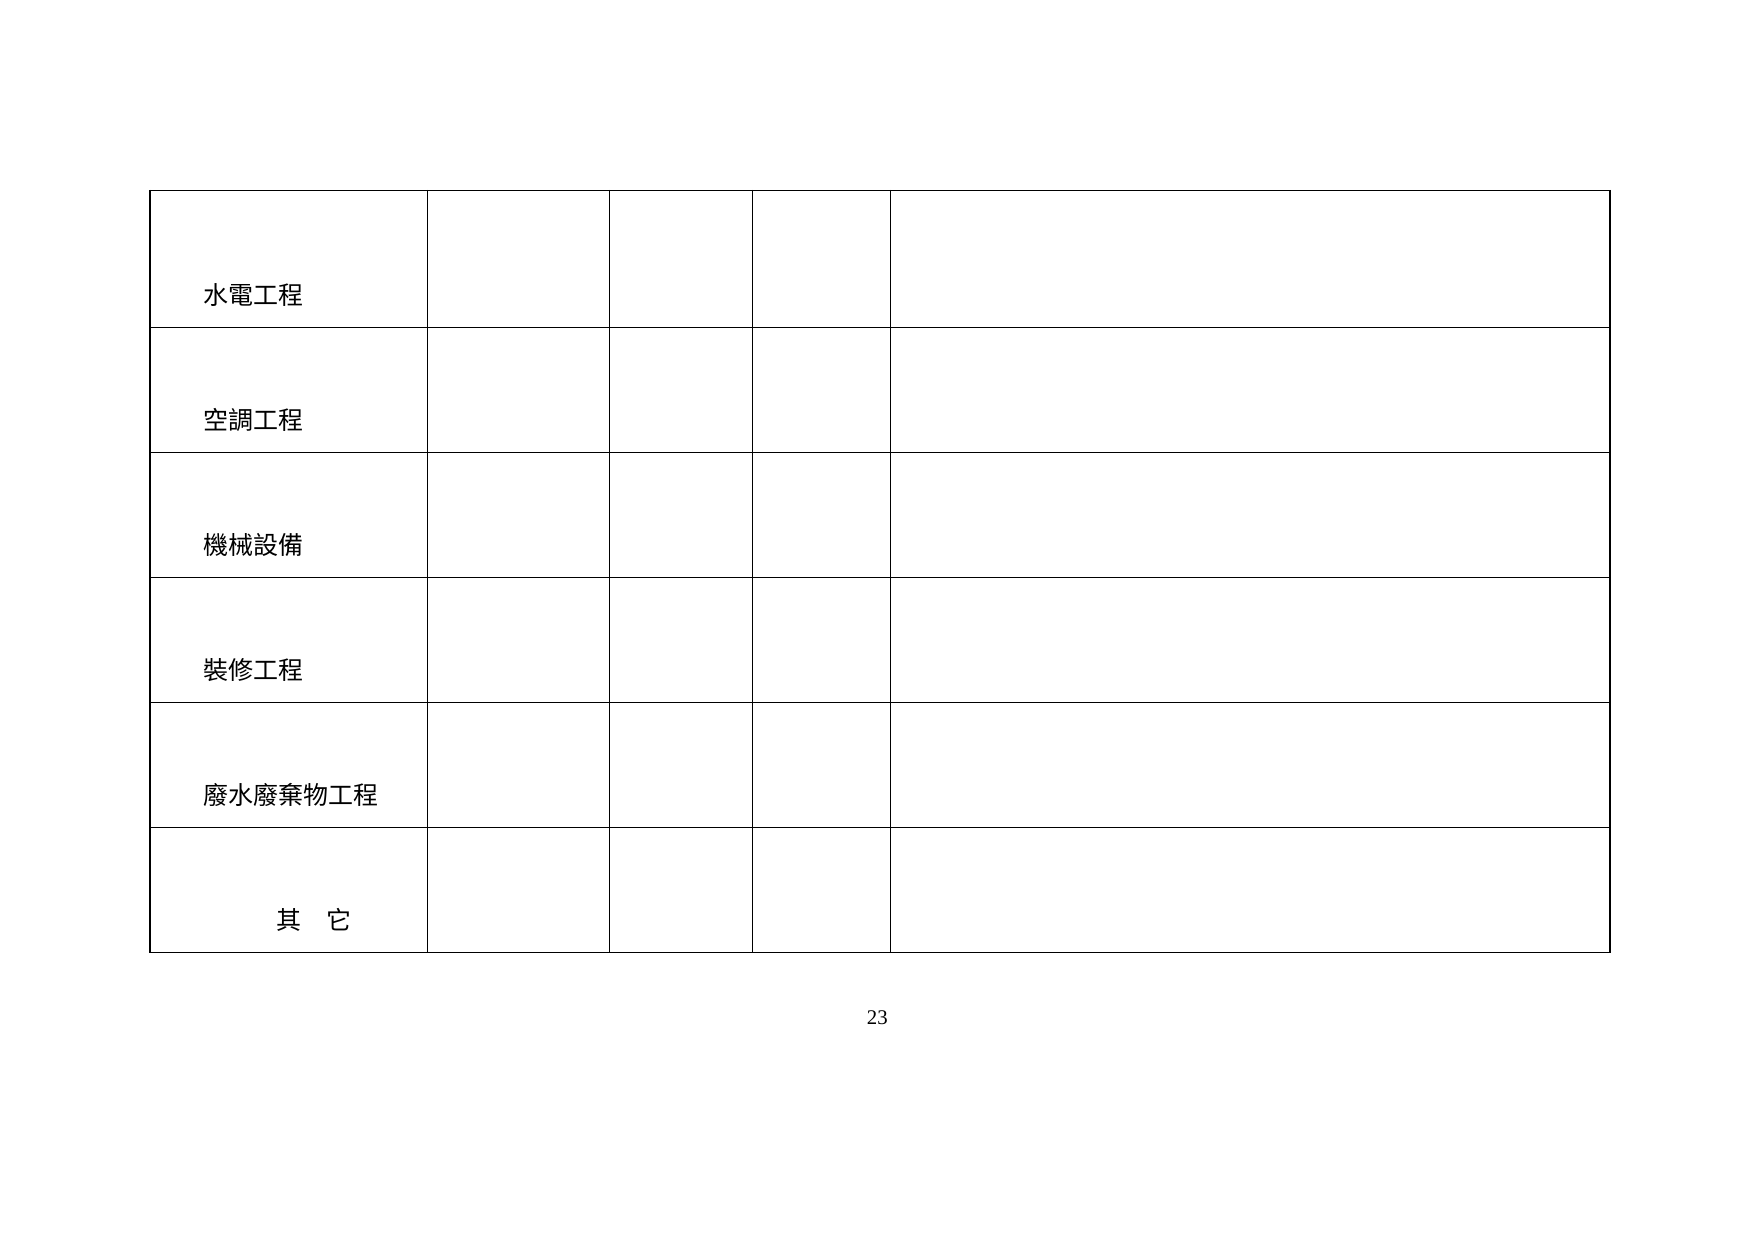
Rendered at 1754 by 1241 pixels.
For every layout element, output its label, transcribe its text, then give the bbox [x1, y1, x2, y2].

table_cell [610, 578, 752, 702]
table_cell [891, 578, 1609, 702]
table_cell [428, 328, 609, 452]
table_cell [753, 828, 890, 952]
table_cell [428, 191, 609, 327]
table_cell [428, 578, 609, 702]
table_cell 空調工程 [151, 328, 427, 452]
table_cell [610, 191, 752, 327]
table_cell [891, 191, 1609, 327]
table_cell [753, 453, 890, 577]
table_cell 廢水廢棄物工程 [151, 703, 427, 827]
table_cell 水電工程 [151, 191, 427, 327]
table_cell [610, 703, 752, 827]
table_cell [753, 328, 890, 452]
table_cell [428, 703, 609, 827]
table_cell [891, 328, 1609, 452]
table_cell [428, 453, 609, 577]
table_cell 裝修工程 [151, 578, 427, 702]
table_cell 其 它 [151, 828, 427, 952]
table_cell [891, 453, 1609, 577]
table_cell 機械設備 [151, 453, 427, 577]
table_cell [753, 191, 890, 327]
table_cell [891, 828, 1609, 952]
table_cell [753, 703, 890, 827]
table_cell [610, 828, 752, 952]
table_cell [428, 828, 609, 952]
table_cell [610, 453, 752, 577]
table_cell [891, 703, 1609, 827]
table_cell [610, 328, 752, 452]
table_cell [753, 578, 890, 702]
